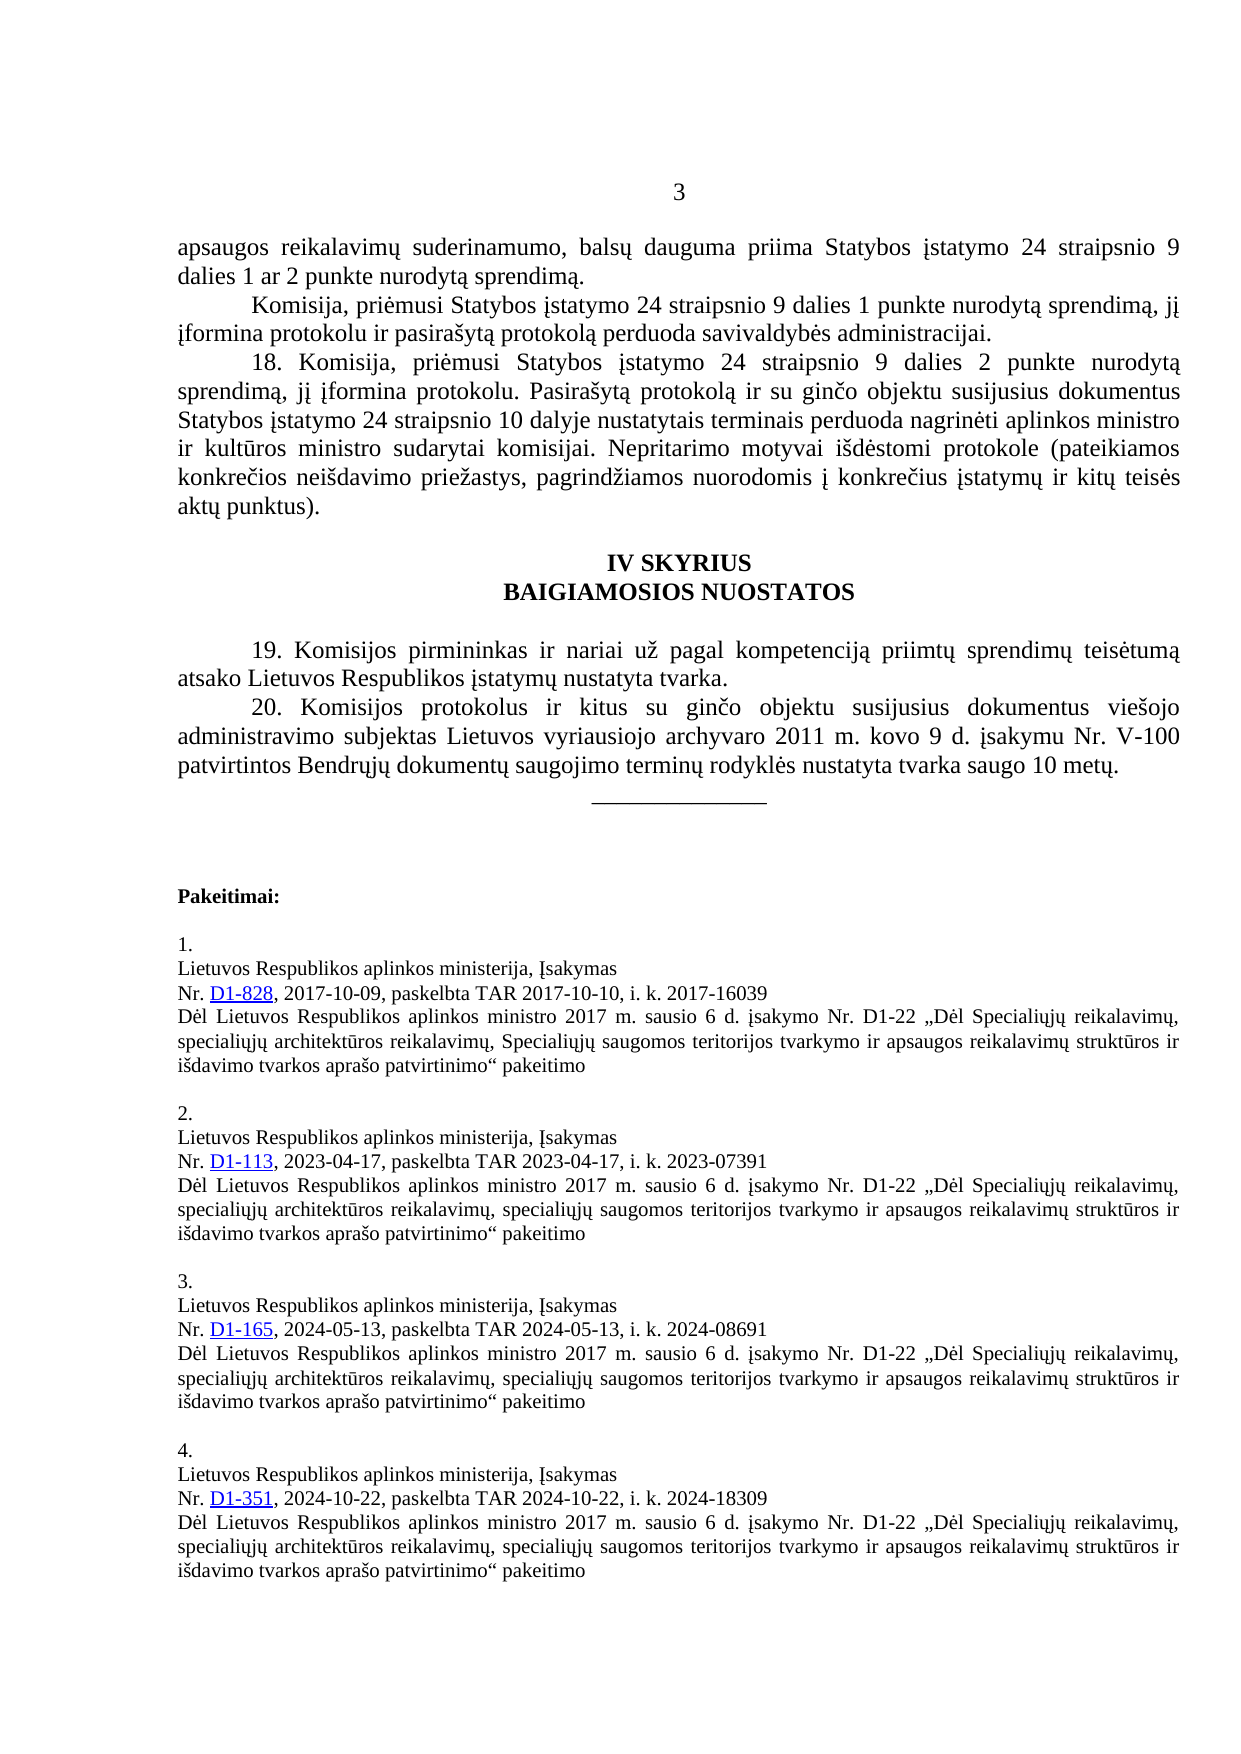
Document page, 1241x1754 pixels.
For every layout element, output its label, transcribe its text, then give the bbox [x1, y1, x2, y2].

text Komisija, priėmusi Statybos įstatymo 24 straipsnio 9 dalies 1 punkte nurodytą sprendimą, jį įformina protokolu ir pasirašytą protokolą perduoda savivaldybės administracijai. [177, 290, 1181, 347]
text BAIGIAMOSIOS NUOSTATOS [177, 577, 1181, 606]
text Lietuvos Respublikos aplinkos ministerija, Įsakymas [177, 1462, 1181, 1486]
text 2. [177, 1101, 1181, 1125]
text IV SKYRIUS [177, 548, 1181, 577]
text Nr. D1-351, 2024-10-22, paskelbta TAR 2024-10-22, i. k. 2024-18309 [177, 1486, 1181, 1510]
text Lietuvos Respublikos aplinkos ministerija, Įsakymas [177, 1293, 1181, 1317]
text 20. Komisijos protokolus ir kitus su ginčo objektu susijusius dokumentus viešojo administravimo subjektas Lietuvos vyriausiojo archyvaro 2011 m. kovo 9 d. įsakymu Nr. V-100 patvirtintos Bendrųjų dokumentų saugojimo terminų rodyklės nustatyta tvarka saugo 10 metų. [177, 692, 1181, 778]
text Nr. D1-113, 2023-04-17, paskelbta TAR 2023-04-17, i. k. 2023-07391 [177, 1149, 1181, 1173]
text Lietuvos Respublikos aplinkos ministerija, Įsakymas [177, 956, 1181, 980]
text 4. [177, 1438, 1181, 1462]
text Nr. D1-165, 2024-05-13, paskelbta TAR 2024-05-13, i. k. 2024-08691 [177, 1317, 1181, 1341]
text Lietuvos Respublikos aplinkos ministerija, Įsakymas [177, 1125, 1181, 1149]
text Pakeitimai: [177, 884, 1181, 908]
text Dėl Lietuvos Respublikos aplinkos ministro 2017 m. sausio 6 d. įsakymo Nr. D1-22 „Dėl Specialiųjų reikalavimų, specialiųjų architektūros reikalavimų, specialiųjų saugomos teritorijos tvarkymo ir apsaugos reikalavimų struktūros ir išdavimo tvarkos aprašo patvirtinimo“ pakeitimo [177, 1341, 1181, 1413]
text 18. Komisija, priėmusi Statybos įstatymo 24 straipsnio 9 dalies 2 punkte nurodytą sprendimą, jį įformina protokolu. Pasirašytą protokolą ir su ginčo objektu susijusius dokumentus Statybos įstatymo 24 straipsnio 10 dalyje nustatytais terminais perduoda nagrinėti aplinkos ministro ir kultūros ministro sudarytai komisijai. Nepritarimo motyvai išdėstomi protokole (pateikiamos konkrečios neišdavimo priežastys, pagrindžiamos nuorodomis į konkrečius įstatymų ir kitų teisės aktų punktus). [177, 347, 1181, 520]
text 3. [177, 1269, 1181, 1293]
text 1. [177, 932, 1181, 956]
text apsaugos reikalavimų suderinamumo, balsų dauguma priima Statybos įstatymo 24 straipsnio 9 dalies 1 ar 2 punkte nurodytą sprendimą. [177, 232, 1181, 290]
text Dėl Lietuvos Respublikos aplinkos ministro 2017 m. sausio 6 d. įsakymo Nr. D1-22 „Dėl Specialiųjų reikalavimų, specialiųjų architektūros reikalavimų, Specialiųjų saugomos teritorijos tvarkymo ir apsaugos reikalavimų struktūros ir išdavimo tvarkos aprašo patvirtinimo“ pakeitimo [177, 1004, 1181, 1077]
text 19. Komisijos pirmininkas ir nariai už pagal kompetenciją priimtų sprendimų teisėtumą atsako Lietuvos Respublikos įstatymų nustatyta tvarka. [177, 635, 1181, 692]
text Dėl Lietuvos Respublikos aplinkos ministro 2017 m. sausio 6 d. įsakymo Nr. D1-22 „Dėl Specialiųjų reikalavimų, specialiųjų architektūros reikalavimų, specialiųjų saugomos teritorijos tvarkymo ir apsaugos reikalavimų struktūros ir išdavimo tvarkos aprašo patvirtinimo“ pakeitimo [177, 1173, 1181, 1245]
text Dėl Lietuvos Respublikos aplinkos ministro 2017 m. sausio 6 d. įsakymo Nr. D1-22 „Dėl Specialiųjų reikalavimų, specialiųjų architektūros reikalavimų, specialiųjų saugomos teritorijos tvarkymo ir apsaugos reikalavimų struktūros ir išdavimo tvarkos aprašo patvirtinimo“ pakeitimo [177, 1510, 1181, 1582]
text Nr. D1-828, 2017-10-09, paskelbta TAR 2017-10-10, i. k. 2017-16039 [177, 980, 1181, 1004]
text ______________ [177, 778, 1181, 807]
